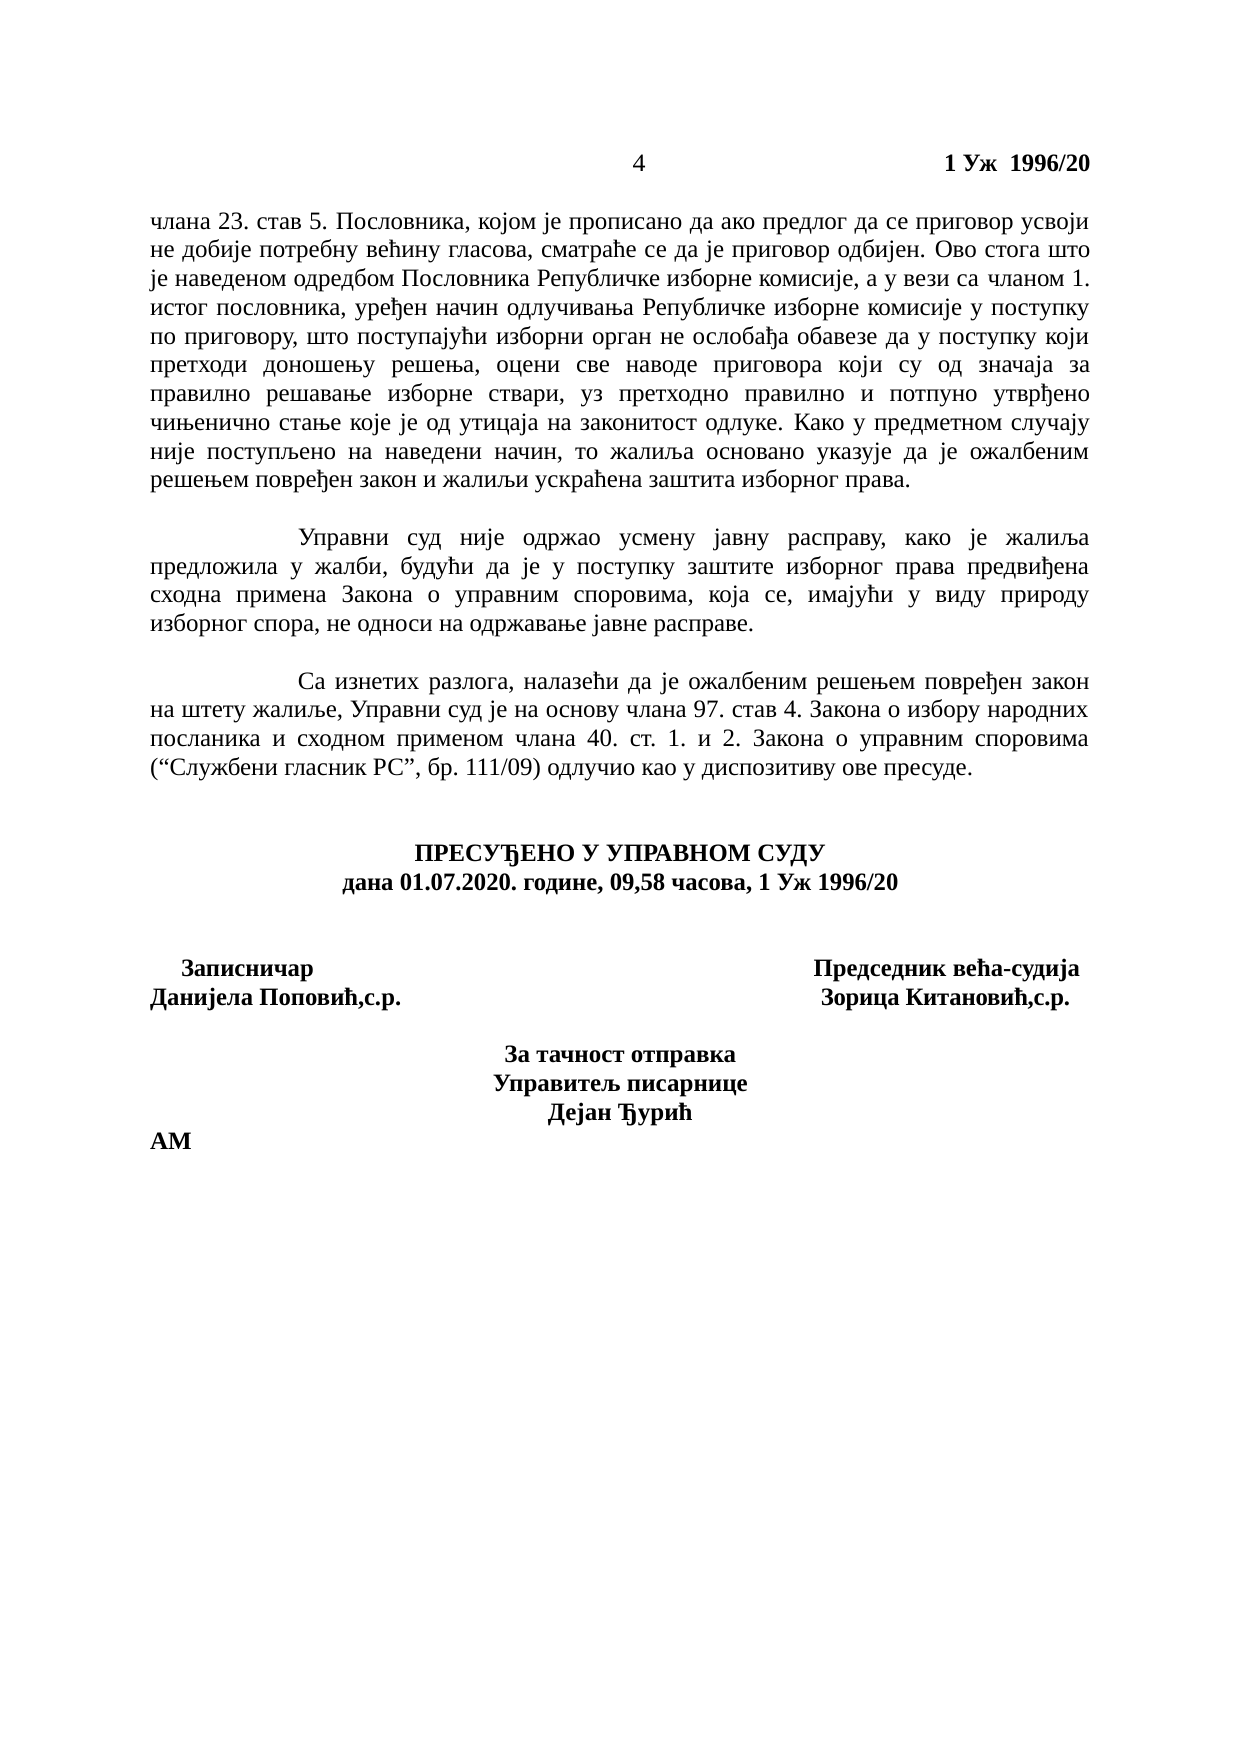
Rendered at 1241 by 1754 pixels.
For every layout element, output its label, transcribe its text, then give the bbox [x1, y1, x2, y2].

text Са изнетих разлога, налазећи да је ожалбеним решењем повређен закон на штету жалиље, Управни суд је на основу члана 97. став 4. Закона о избору народних посланика и сходном применом члана 40. ст. 1. и 2. Закона о управним споровима (“Службени гласник РС”, бр. 111/09) одлучио као у диспозитиву ове пресуде. [150, 666, 1090, 781]
text Записничар Председник већа-судија [150, 953, 1090, 982]
text члана 23. став 5. Пословника, којом је прописано да ако предлог да се приговор усвоји не добије потребну већину гласова, сматраће се да је приговор одбијен. Ово стога што је наведеном одредбом Пословника Републичке изборне комисије, а у вези са чланом 1. истог пословника, уређен начин одлучивања Републичке изборне комисије у поступку по приговору, што поступајући изборни орган не ослобађа обавезе да у поступку који претходи доношењу решења, оцени све наводе приговора који су од значаја за правилно решавање изборне ствари, уз претходно правилно и потпуно утврђено чињенично стање које је од утицаја на законитост одлуке. Како у предметном случају није поступљено на наведени начин, то жалиља основано указује да је ожалбеним решењем повређен закон и жалиљи ускраћена заштита изборног права. [150, 206, 1090, 493]
text АМ [150, 1126, 1090, 1154]
text дана 01.07.2020. године, 09,58 часова, 1 Уж 1996/20 [150, 867, 1090, 896]
text ПРЕСУЂЕНО У УПРАВНОМ СУДУ [150, 838, 1090, 867]
text Управитељ писарнице [150, 1068, 1090, 1097]
text За тачност отправка [150, 1039, 1090, 1068]
text Управни суд није одржао усмену јавну расправу, како је жалиља предложила у жалби, будући да је у поступку заштите изборног права предвиђена сходна примена Закона о управним споровима, која се, имајући у виду природу изборног спора, не односи на одржавање јавне расправе. [150, 522, 1090, 637]
text Данијела Поповић,с.р. Зорица Китановић,с.р. [150, 982, 1090, 1011]
text Дејан Ђурић [150, 1097, 1090, 1126]
